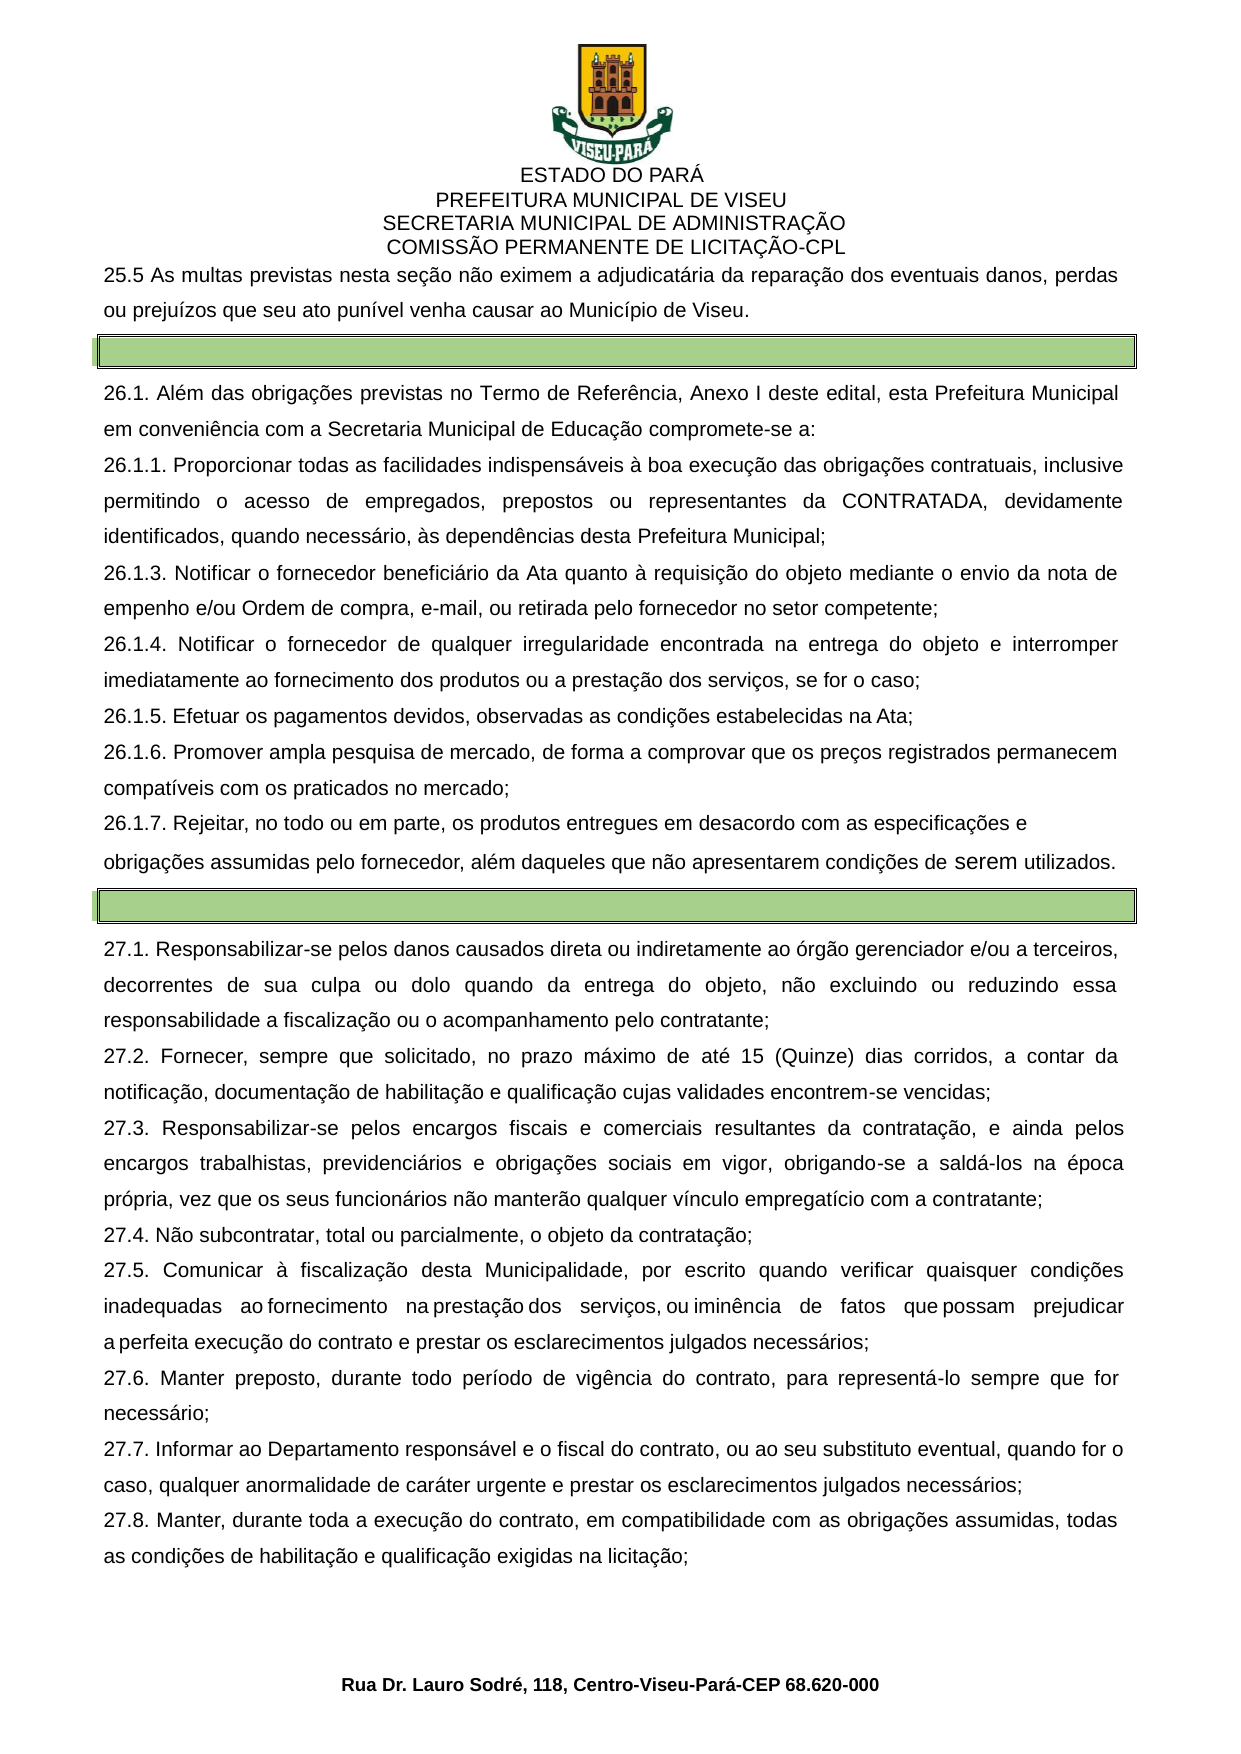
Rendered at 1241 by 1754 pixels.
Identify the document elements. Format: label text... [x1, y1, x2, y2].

text decorrentes de sua culpa ou dolo quando da entrega do objeto, não excluindo ou reduzindo essa responsabilidade a fiscalização ou o acompanhamento pelo contratante; [103, 972, 1126, 1032]
text 26.1.7. Rejeitar, no todo ou em parte, os produtos entregues em desacordo com as especificações e obrigações assumidas pelo fornecedor, além daqueles que não apresentarem condições de serem utilizados. [103, 811, 1127, 874]
text 26.1.5. Efetuar os pagamentos devidos, observadas as condições estabelecidas na Ata; [103, 704, 1154, 728]
text 26.1.1. Proporcionar todas as facilidades indispensáveis à boa execução das obrigações contratuais, inclusive permitindo o acesso de empregados, prepostos ou representantes da CONTRATADA, devidamente identificados, quando necessário, às dependências desta Prefeitura Municipal; [103, 452, 1123, 548]
text 27.8. Manter, durante toda a execução do contrato, em compatibilidade com as obrigações assumidas, todas as condições de habilitação e qualificação exigidas na licitação; [103, 1508, 1128, 1568]
text 27.7. Informar ao Departamento responsável e o fiscal do contrato, ou ao seu substituto eventual, quando for o caso, qualquer anormalidade de caráter urgente e prestar os esclarecimentos julgados necessários; [103, 1437, 1128, 1496]
text 27.3. Responsabilizar-se pelos encargos fiscais e comerciais resultantes da contratação, e ainda pelos encargos trabalhistas, previdenciários e obrigações sociais em vigor, obrigando-se a saldá-los na época própria, vez que os seus funcionários não manterão qualquer vínculo empregatício com a contratante; [103, 1115, 1124, 1211]
picture [551, 44, 674, 165]
text 26.1.4. Notificar o fornecedor de qualquer irregularidade encontrada na entrega do objeto e interromper imediatamente ao fornecimento dos produtos ou a prestação dos serviços, se for o caso; [103, 632, 1127, 692]
text 26.1.3. Notificar o fornecedor beneficiário da Ata quanto à requisição do objeto mediante o envio da nota de empenho e/ou Ordem de compra, e-mail, ou retirada pelo fornecedor no setor competente; [103, 560, 1127, 620]
text 27.6. Manter preposto, durante todo período de vigência do contrato, para representá-lo sempre que for necessário; [103, 1365, 1128, 1425]
text 27.5. Comunicar à fiscalização desta Municipalidade, por escrito quando verificar quaisquer condições inadequadas aofornecimento naprestaçãodos serviços,ouiminência de fatos quepossam prejudicar aperfeita execução do contrato e prestar os esclarecimentos julgados necessários; [103, 1258, 1124, 1353]
text ESTADO DO PARÁ PREFEITURA MUNICIPAL DE VISEU [435, 164, 795, 211]
text Rua Dr. Lauro Sodré, 118, Centro-Viseu-Pará-CEP 68.620-000 [341, 1674, 1154, 1695]
text 26.1. Além das obrigações previstas no Termo de Referência, Anexo I deste edital, esta Prefeitura Municipal em conveniência com a Secretaria Municipal de Educação compromete-se a: [103, 381, 1127, 441]
text 25.5 As multas previstas nesta seção não eximem a adjudicatária da reparação dos eventuais danos, perdas ou prejuízos que seu ato punível venha causar ao Município de Viseu. [103, 263, 1127, 322]
text 27.4. Não subcontratar, total ou parcialmente, o objeto da contratação; [103, 1222, 1154, 1246]
text 27.2. Fornecer, sempre que solicitado, no prazo máximo de até 15 (Quinze) dias corridos, a contar da notificação, documentação de habilitação e qualificação cujas validades encontrem-se vencidas; [103, 1044, 1127, 1103]
text 27.1. Responsabilizar-se pelos danos causados direta ou indiretamente ao órgão gerenciador e/ou a terceiros, [103, 936, 1154, 960]
text 26.1.6. Promover ampla pesquisa de mercado, de forma a comprovar que os preços registrados permanecem compatíveis com os praticados no mercado; [103, 740, 1127, 799]
text SECRETARIA MUNICIPAL DE ADMINISTRAÇÃO COMISSÃO PERMANENTE DE LICITAÇÃO-CPL [374, 211, 846, 259]
